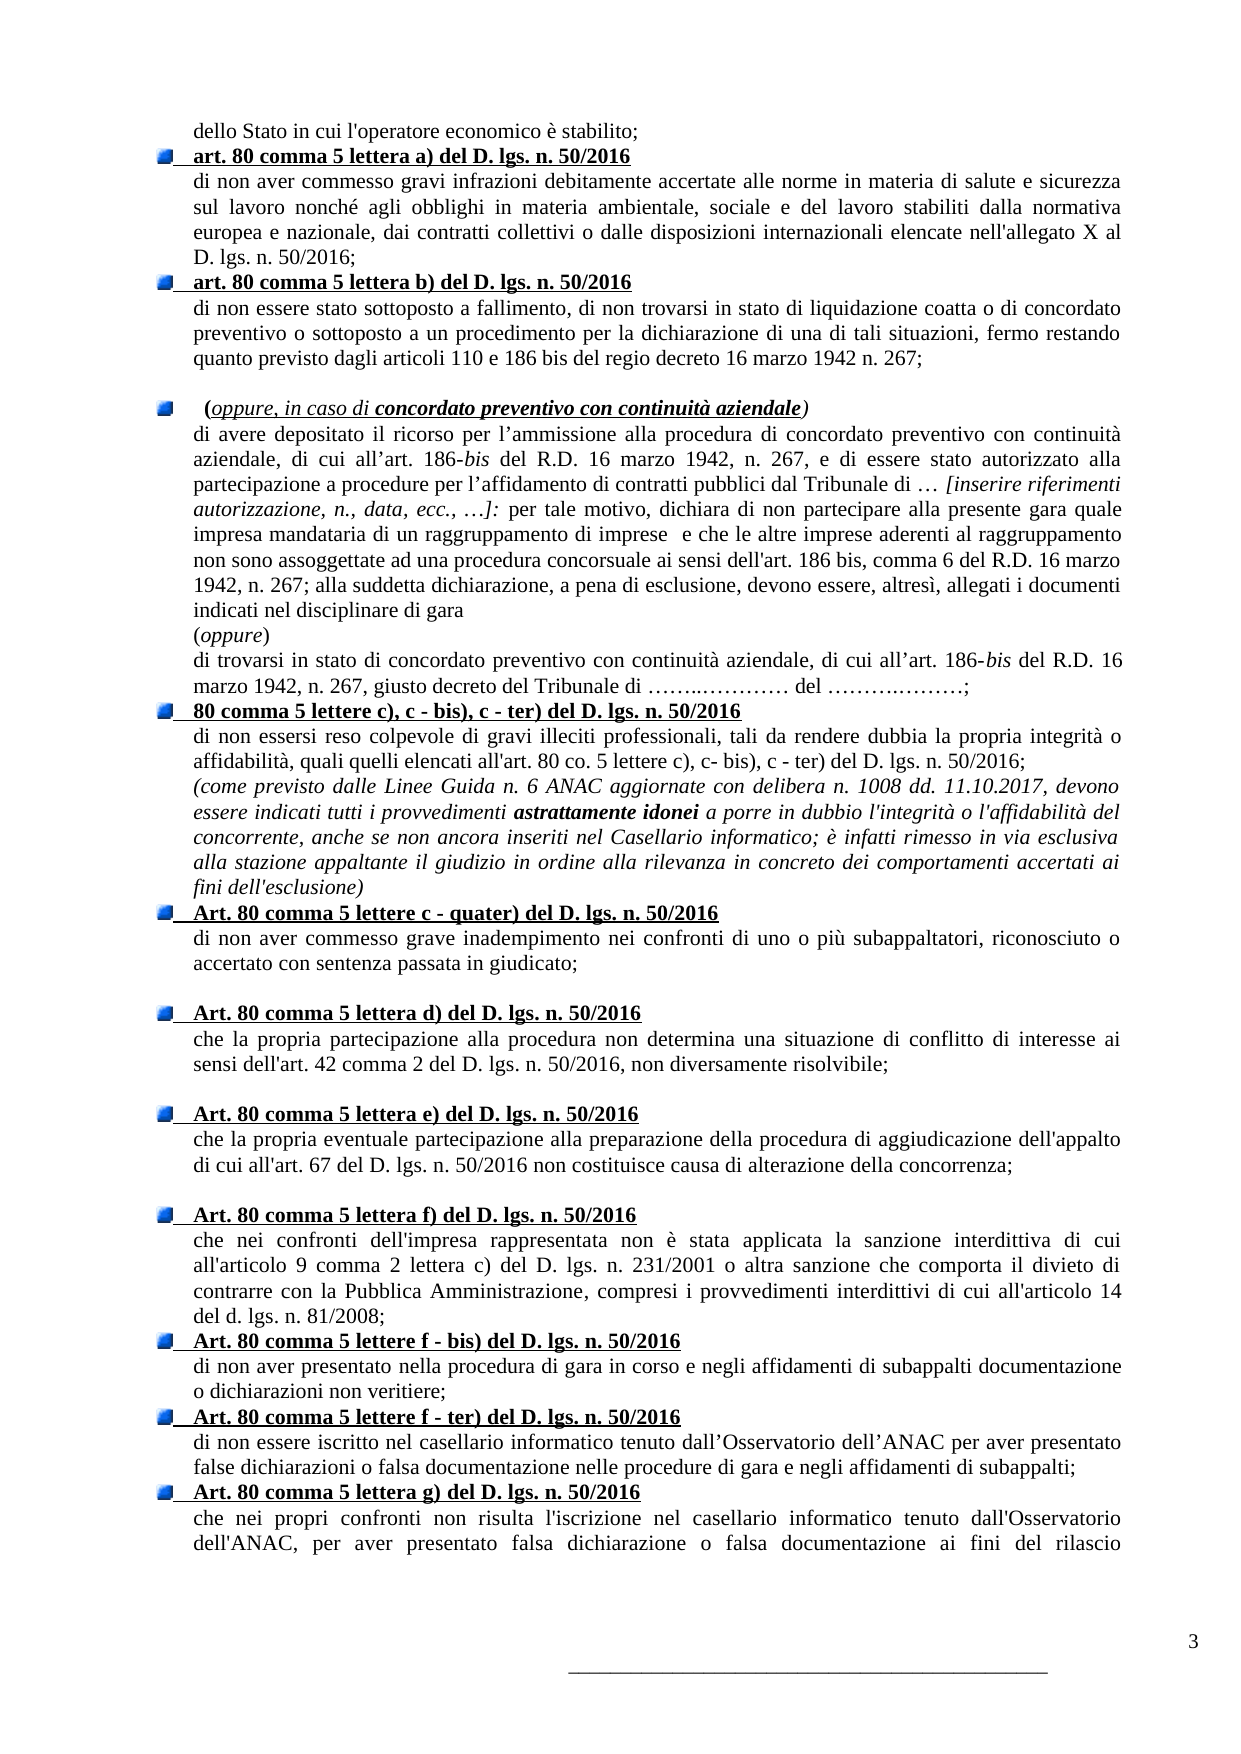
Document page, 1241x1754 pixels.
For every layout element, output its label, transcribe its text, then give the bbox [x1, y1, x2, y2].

list che nei confronti dell'impresa rappresentata non è stata applicata la sanzione interdittiva di cui all'articolo 9 comma 2 lettera c) del D. lgs. n. 231/2001 o altra sanzione che comporta il divieto di contrarre con la Pubblica Amministrazione, compresi i provvedimenti interdittivi di cui all'articolo 14 del d. lgs. n. 81/2008; [156, 1227, 1123, 1328]
list Art. 80 comma 5 lettera f) del D. lgs. n. 50/2016 [156, 1202, 1123, 1227]
list art. 80 comma 5 lettera a) del D. lgs. n. 50/2016 [156, 143, 1123, 168]
list Art. 80 comma 5 lettera e) del D. lgs. n. 50/2016 [156, 1101, 1123, 1126]
list (oppure) [156, 622, 1123, 647]
list art. 80 comma 5 lettera b) del D. lgs. n. 50/2016 [156, 269, 1123, 294]
list di non aver presentato nella procedura di gara in corso e negli affidamenti di subappalti documentazione o dichiarazioni non veritiere; [156, 1353, 1123, 1404]
list di non aver commesso gravi infrazioni debitamente accertate alle norme in materia di salute e sicurezza sul lavoro nonché agli obblighi in materia ambientale, sociale e del lavoro stabiliti dalla normativa europea e nazionale, dai contratti collettivi o dalle disposizioni internazionali elencate nell'allegato X al D. lgs. n. 50/2016; [156, 168, 1123, 269]
list (come previsto dalle Linee Guida n. 6 ANAC aggiornate con delibera n. 1008 dd. 11.10.2017, devono essere indicati tutti i provvedimenti astrattamente idonei a porre in dubbio l'integrità o l'affidabilità del concorrente, anche se non ancora inseriti nel Casellario informatico; è infatti rimesso in via esclusiva alla stazione appaltante il giudizio in ordine alla rilevanza in concreto dei comportamenti accertati ai fini dell'esclusione) [156, 773, 1123, 899]
list Art. 80 comma 5 lettere f - ter) del D. lgs. n. 50/2016 [156, 1404, 1123, 1429]
picture [156, 1105, 173, 1122]
list di non aver commesso grave inadempimento nei confronti di uno o più subappaltatori, riconosciuto o accertato con sentenza passata in giudicato; [156, 925, 1123, 975]
list che nei propri confronti non risulta l'iscrizione nel casellario informatico tenuto dall'Osservatorio dell'ANAC, per aver presentato falsa dichiarazione o falsa documentazione ai fini del rilascio [156, 1504, 1123, 1555]
picture [156, 702, 173, 719]
picture [156, 1332, 173, 1349]
list di non essere iscritto nel casellario informatico tenuto dall’Osservatorio dell’ANAC per aver presentato false dichiarazioni o falsa documentazione nelle procedure di gara e negli affidamenti di subappalti; [156, 1429, 1123, 1479]
list di avere depositato il ricorso per l’ammissione alla procedura di concordato preventivo con continuità aziendale, di cui all’art. 186-bis del R.D. 16 marzo 1942, n. 267, e di essere stato autorizzato alla partecipazione a procedure per l’affidamento di contratti pubblici dal Tribunale di … [inserire riferimenti autorizzazione, n., data, ecc., …]: per tale motivo, dichiara di non partecipare alla presente gara quale impresa mandataria di un raggruppamento di imprese e che le altre imprese aderenti al raggruppamento non sono assoggettate ad una procedura concorsuale ai sensi dell'art. 186 bis, comma 6 del R.D. 16 marzo 1942, n. 267; alla suddetta dichiarazione, a pena di esclusione, devono essere, altresì, allegati i documenti indicati nel disciplinare di gara [156, 421, 1123, 622]
list Art. 80 comma 5 lettera d) del D. lgs. n. 50/2016 [156, 1000, 1123, 1026]
picture [156, 1408, 173, 1425]
list di trovarsi in stato di concordato preventivo con continuità aziendale, di cui all’art. 186-bis del R.D. 16 marzo 1942, n. 267, giusto decreto del Tribunale di ……..………… del ……….………; [156, 647, 1123, 698]
picture [156, 904, 173, 920]
list 80 comma 5 lettere c), c - bis), c - ter) del D. lgs. n. 50/2016 [156, 698, 1123, 723]
picture [156, 274, 173, 290]
list di non essere stato sottoposto a fallimento, di non trovarsi in stato di liquidazione coatta o di concordato preventivo o sottoposto a un procedimento per la dichiarazione di una di tali situazioni, fermo restando quanto previsto dagli articoli 110 e 186 bis del regio decreto 16 marzo 1942 n. 267; [156, 294, 1123, 370]
picture [156, 1206, 173, 1223]
picture [156, 1005, 173, 1021]
picture [156, 148, 173, 164]
picture [156, 1484, 173, 1500]
list Art. 80 comma 5 lettera g) del D. lgs. n. 50/2016 [156, 1479, 1123, 1504]
list (oppure, in caso di concordato preventivo con continuità aziendale) [156, 395, 1123, 421]
list Art. 80 comma 5 lettere c - quater) del D. lgs. n. 50/2016 [156, 899, 1123, 925]
list che la propria eventuale partecipazione alla preparazione della procedura di aggiudicazione dell'appalto di cui all'art. 67 del D. lgs. n. 50/2016 non costituisce causa di alterazione della concorrenza; [156, 1126, 1123, 1177]
picture [156, 400, 173, 416]
list dello Stato in cui l'operatore economico è stabilito; [156, 118, 1123, 143]
list Art. 80 comma 5 lettere f - bis) del D. lgs. n. 50/2016 [156, 1328, 1123, 1353]
list di non essersi reso colpevole di gravi illeciti professionali, tali da rendere dubbia la propria integrità o affidabilità, quali quelli elencati all'art. 80 co. 5 lettere c), c- bis), c - ter) del D. lgs. n. 50/2016; [156, 723, 1123, 773]
list che la propria partecipazione alla procedura non determina una situazione di conflitto di interesse ai sensi dell'art. 42 comma 2 del D. lgs. n. 50/2016, non diversamente risolvibile; [156, 1026, 1123, 1076]
